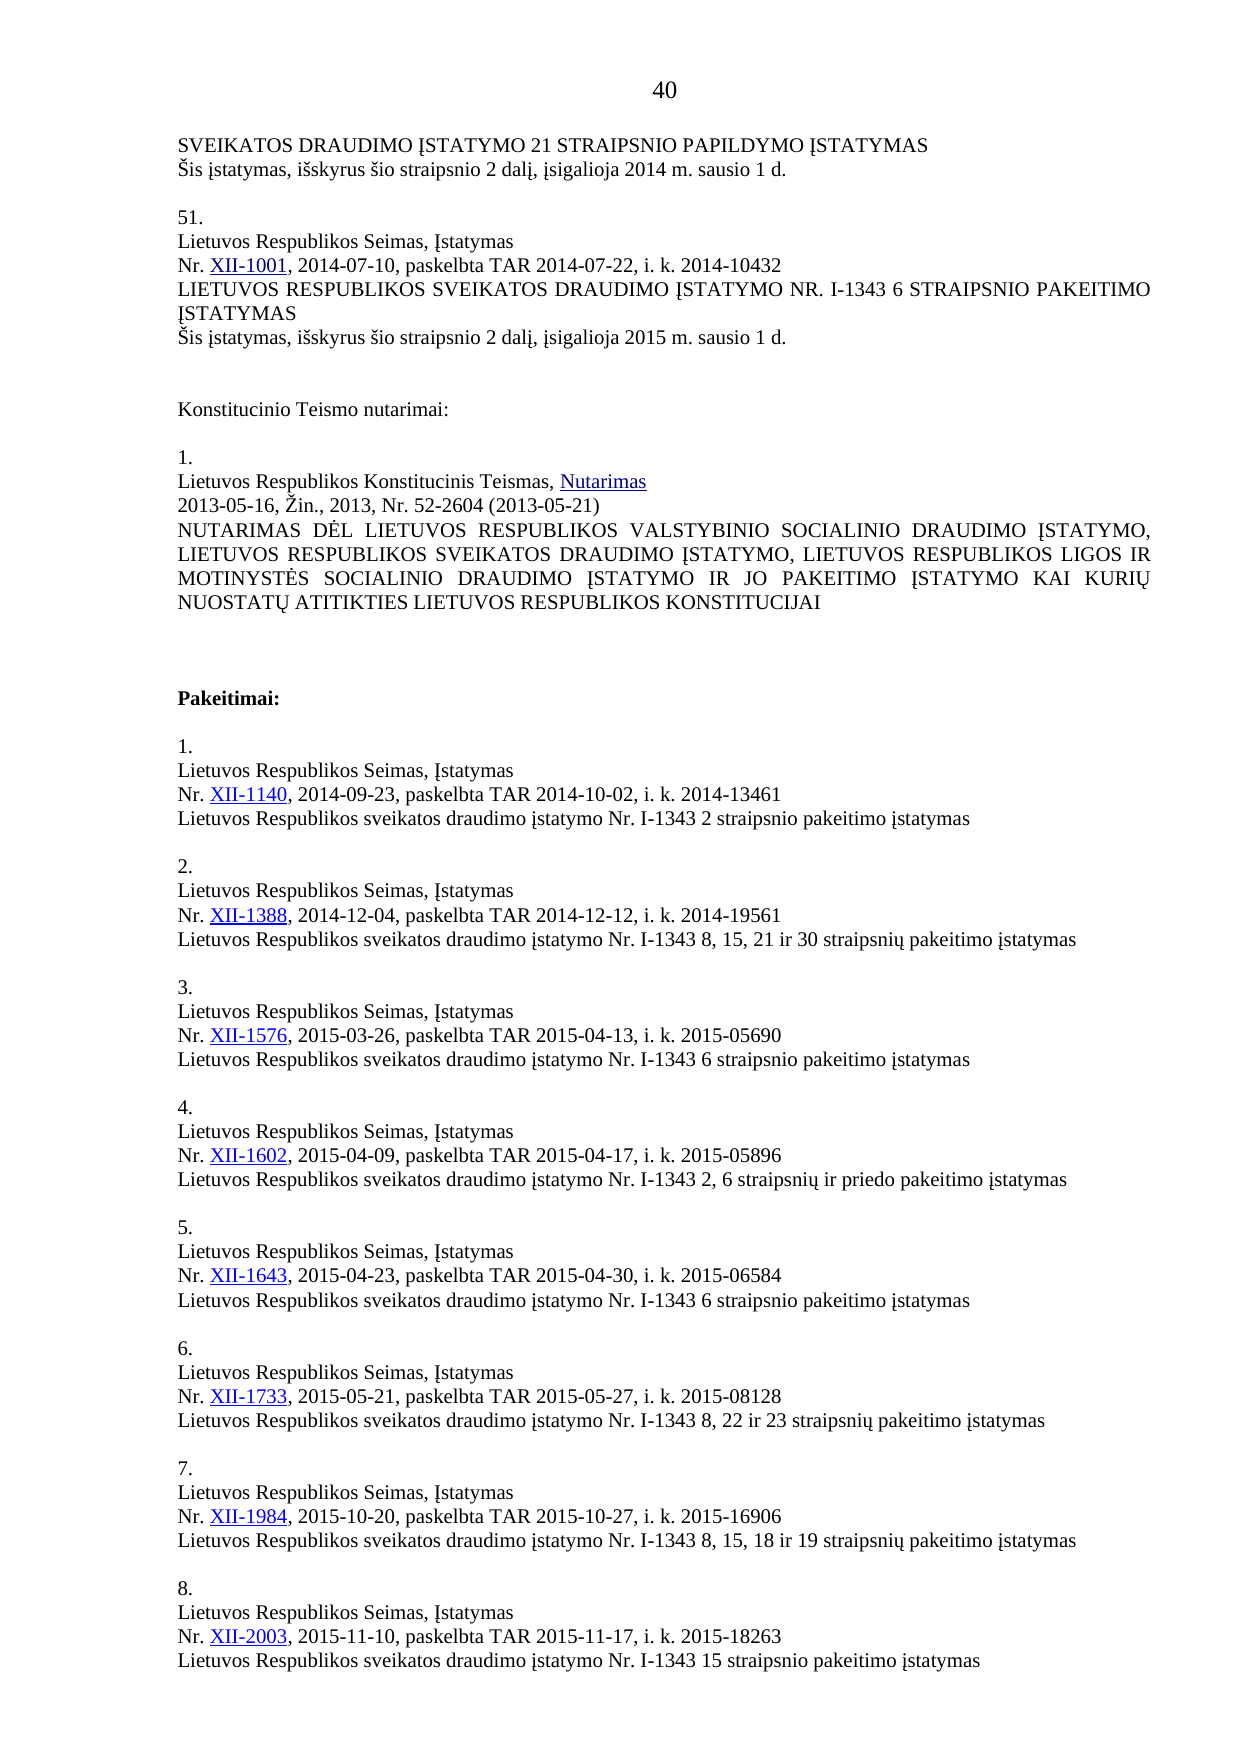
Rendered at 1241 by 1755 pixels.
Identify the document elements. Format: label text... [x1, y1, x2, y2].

text 8. [177, 1576, 1152, 1600]
text Lietuvos Respublikos sveikatos draudimo įstatymo Nr. I-1343 8, 22 ir 23 straipsnių pakeitimo įstatymas [177, 1408, 1152, 1432]
text Lietuvos Respublikos sveikatos draudimo įstatymo Nr. I-1343 2 straipsnio pakeitimo įstatymas [177, 806, 1152, 830]
text 1. [177, 445, 1152, 469]
text 7. [177, 1456, 1152, 1480]
text Lietuvos Respublikos Seimas, Įstatymas [177, 758, 1152, 782]
text Lietuvos Respublikos sveikatos draudimo įstatymo Nr. I-1343 15 straipsnio pakeitimo įstatymas [177, 1648, 1152, 1672]
text Nr. XII-1643, 2015-04-23, paskelbta TAR 2015-04-30, i. k. 2015-06584 [177, 1263, 1152, 1287]
text LIETUVOS RESPUBLIKOS SVEIKATOS DRAUDIMO ĮSTATYMO NR. I-1343 6 STRAIPSNIO PAKEITIMO ĮSTATYMAS [177, 277, 1152, 325]
text 51. [177, 205, 1152, 229]
text Lietuvos Respublikos sveikatos draudimo įstatymo Nr. I-1343 8, 15, 21 ir 30 straipsnių pakeitimo įstatymas [177, 927, 1152, 951]
text Lietuvos Respublikos sveikatos draudimo įstatymo Nr. I-1343 2, 6 straipsnių ir priedo pakeitimo įstatymas [177, 1167, 1152, 1191]
text Šis įstatymas, išskyrus šio straipsnio 2 dalį, įsigalioja 2014 m. sausio 1 d. [177, 157, 1152, 181]
text 1. [177, 734, 1152, 758]
text Lietuvos Respublikos sveikatos draudimo įstatymo Nr. I-1343 6 straipsnio pakeitimo įstatymas [177, 1047, 1152, 1071]
text Lietuvos Respublikos Seimas, Įstatymas [177, 1239, 1152, 1263]
text Lietuvos Respublikos Seimas, Įstatymas [177, 229, 1152, 253]
text Šis įstatymas, išskyrus šio straipsnio 2 dalį, įsigalioja 2015 m. sausio 1 d. [177, 325, 1152, 349]
text Lietuvos Respublikos Seimas, Įstatymas [177, 1360, 1152, 1384]
text Pakeitimai: [177, 686, 1152, 710]
text Nr. XII-1602, 2015-04-09, paskelbta TAR 2015-04-17, i. k. 2015-05896 [177, 1143, 1152, 1167]
text Lietuvos Respublikos Seimas, Įstatymas [177, 999, 1152, 1023]
text Lietuvos Respublikos Seimas, Įstatymas [177, 1480, 1152, 1504]
text Lietuvos Respublikos sveikatos draudimo įstatymo Nr. I-1343 8, 15, 18 ir 19 straipsnių pakeitimo įstatymas [177, 1528, 1152, 1552]
text Nr. XII-1984, 2015-10-20, paskelbta TAR 2015-10-27, i. k. 2015-16906 [177, 1504, 1152, 1528]
text 4. [177, 1095, 1152, 1119]
text Lietuvos Respublikos sveikatos draudimo įstatymo Nr. I-1343 6 straipsnio pakeitimo įstatymas [177, 1287, 1152, 1312]
text Nr. XII-1001, 2014-07-10, paskelbta TAR 2014-07-22, i. k. 2014-10432 [177, 253, 1152, 277]
text Lietuvos Respublikos Seimas, Įstatymas [177, 1119, 1152, 1143]
text 2013-05-16, Žin., 2013, Nr. 52-2604 (2013-05-21) [177, 493, 1152, 517]
text 6. [177, 1336, 1152, 1360]
text 2. [177, 854, 1152, 878]
text Nr. XII-2003, 2015-11-10, paskelbta TAR 2015-11-17, i. k. 2015-18263 [177, 1624, 1152, 1648]
text Nr. XII-1388, 2014-12-04, paskelbta TAR 2014-12-12, i. k. 2014-19561 [177, 902, 1152, 927]
text Nr. XII-1576, 2015-03-26, paskelbta TAR 2015-04-13, i. k. 2015-05690 [177, 1023, 1152, 1047]
text Konstitucinio Teismo nutarimai: [177, 397, 1152, 421]
text Nr. XII-1140, 2014-09-23, paskelbta TAR 2014-10-02, i. k. 2014-13461 [177, 782, 1152, 806]
text 3. [177, 975, 1152, 999]
text NUTARIMAS DĖL LIETUVOS RESPUBLIKOS VALSTYBINIO SOCIALINIO DRAUDIMO ĮSTATYMO, LIETUVOS RESPUBLIKOS SVEIKATOS DRAUDIMO ĮSTATYMO, LIETUVOS RESPUBLIKOS LIGOS IR MOTINYSTĖS SOCIALINIO DRAUDIMO ĮSTATYMO IR JO PAKEITIMO ĮSTATYMO KAI KURIŲ NUOSTATŲ ATITIKTIES LIETUVOS RESPUBLIKOS KONSTITUCIJAI [177, 517, 1152, 614]
text Lietuvos Respublikos Seimas, Įstatymas [177, 878, 1152, 902]
text Lietuvos Respublikos Konstitucinis Teismas, Nutarimas [177, 469, 1152, 493]
text SVEIKATOS DRAUDIMO ĮSTATYMO 21 STRAIPSNIO PAPILDYMO ĮSTATYMAS [177, 132, 1152, 157]
text 5. [177, 1215, 1152, 1239]
text Lietuvos Respublikos Seimas, Įstatymas [177, 1600, 1152, 1624]
text Nr. XII-1733, 2015-05-21, paskelbta TAR 2015-05-27, i. k. 2015-08128 [177, 1384, 1152, 1408]
